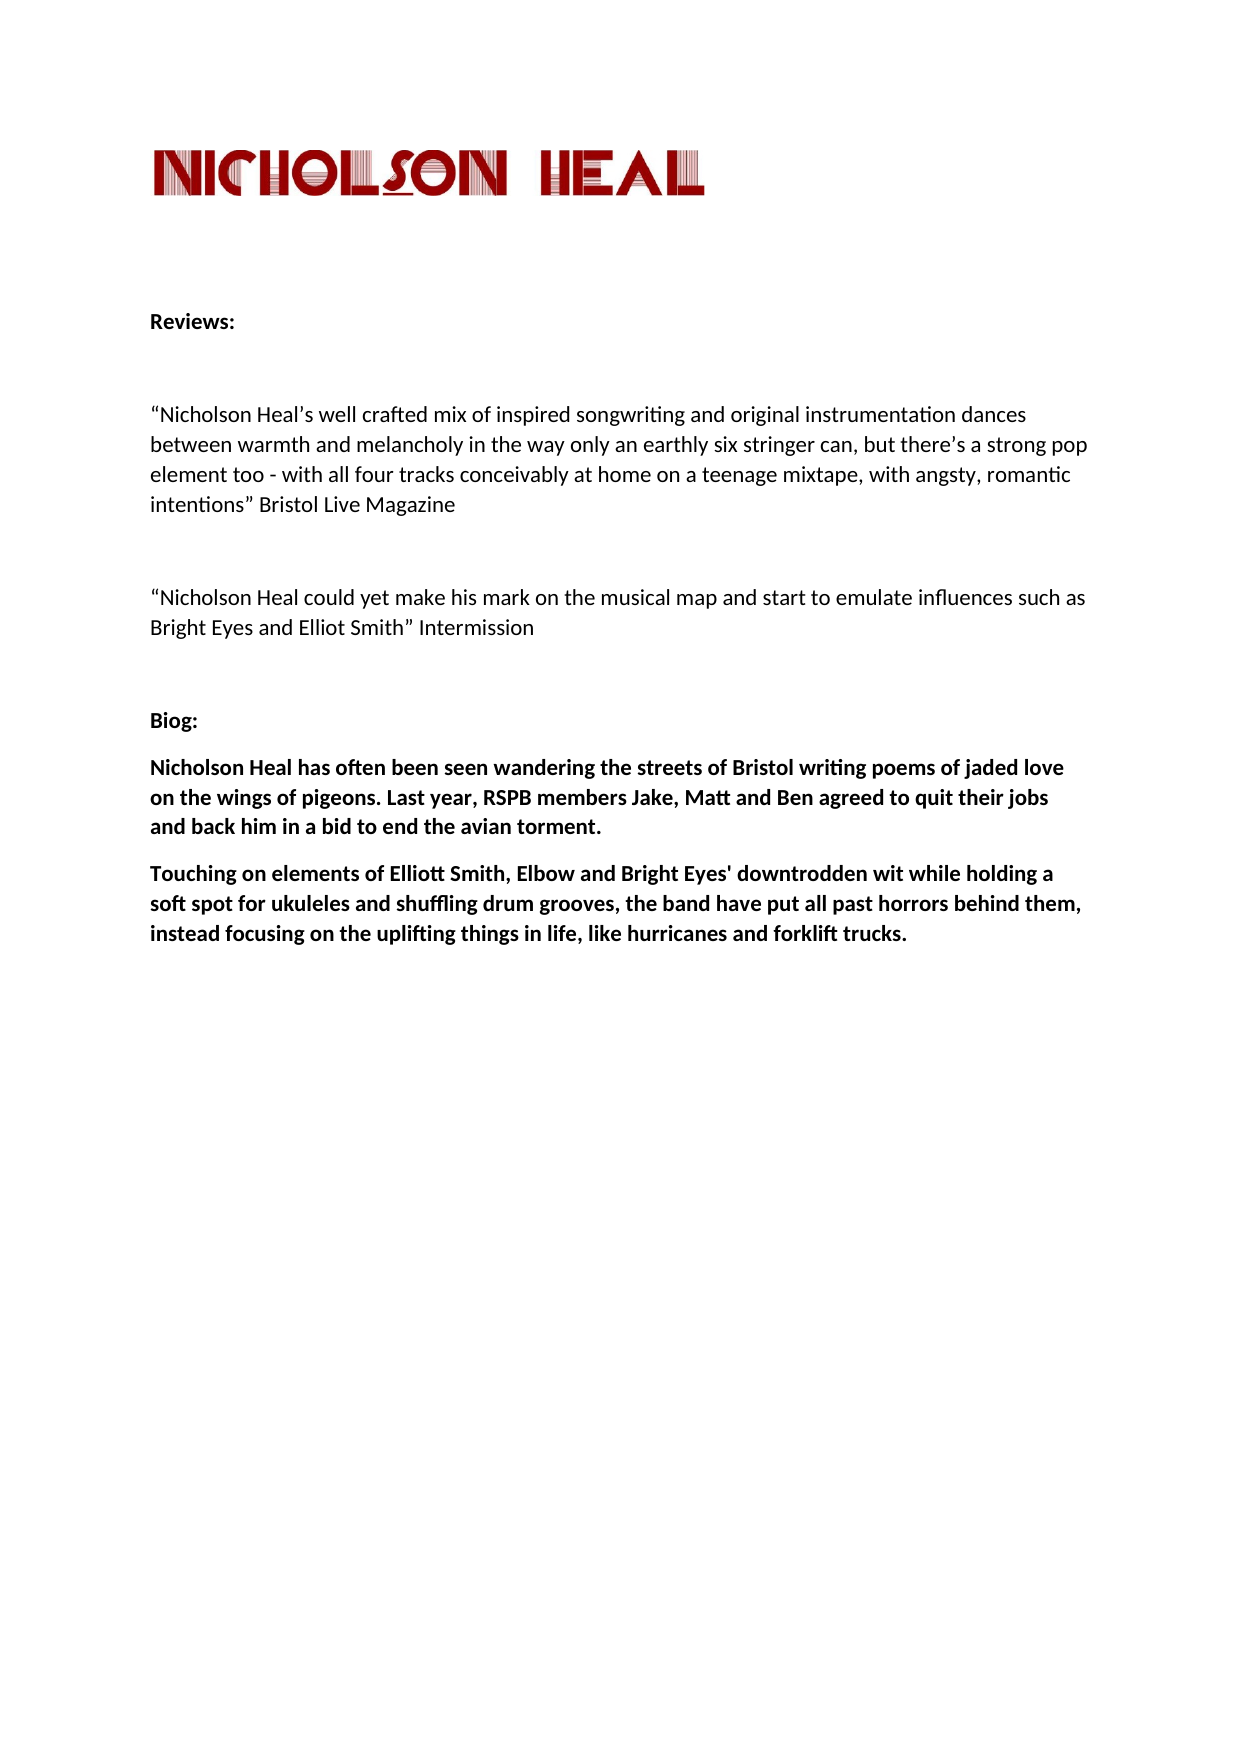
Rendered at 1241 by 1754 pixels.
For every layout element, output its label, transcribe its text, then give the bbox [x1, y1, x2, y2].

text Reviews: [150, 307, 1090, 335]
text Biog: [150, 706, 1090, 734]
text Nicholson Heal has often been seen wandering the streets of Bristol writing poems of jaded love on the wings of pigeons. Last year, RSPB members Jake, Matt and Ben agreed to quit their jobs and back him in a bid to end the avian torment. [150, 753, 1090, 841]
text “Nicholson Heal’s well crafted mix of inspired songwriting and original instrumentation dances between warmth and melancholy in the way only an earthly six stringer can, but there’s a strong pop element too - with all four tracks conceivably at home on a teenage mixtape, with angsty, romantic intentions” Bristol Live Magazine [150, 400, 1090, 518]
text “Nicholson Heal could yet make his mark on the musical map and start to emulate influences such as Bright Eyes and Elliot Smith” Intermission [150, 583, 1090, 641]
text Touching on elements of Elliott Smith, Elbow and Bright Eyes' downtrodden wit while holding a soft spot for ukuleles and shuffling drum grooves, the band have put all past horrors behind them, instead focusing on the uplifting things in life, like hurricanes and forklift trucks. [150, 859, 1090, 947]
